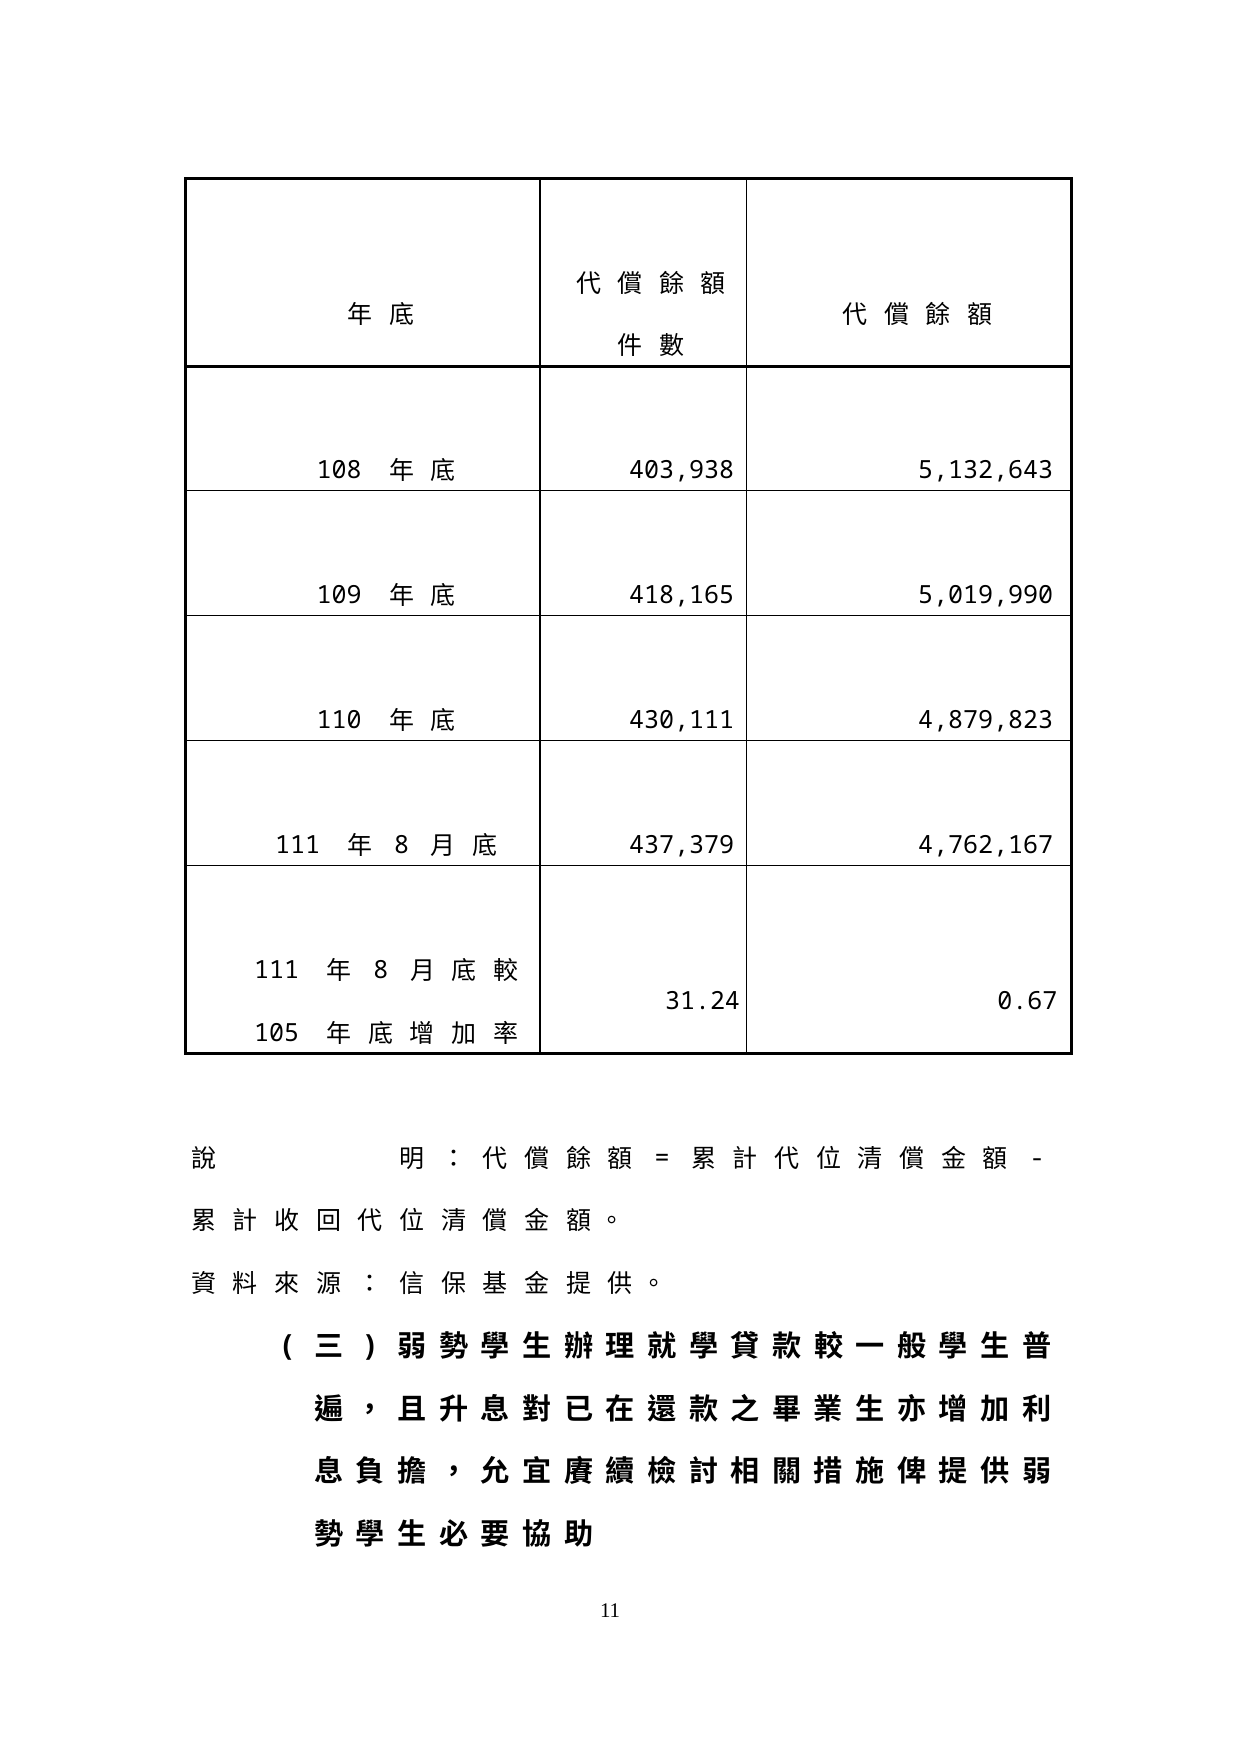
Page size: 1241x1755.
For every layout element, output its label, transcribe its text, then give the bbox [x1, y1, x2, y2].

table_cell 108年底 [187, 368, 539, 490]
text 資料來源：信保基金提供。 [183, 1240, 1058, 1302]
table_cell 0.67 [747, 866, 1070, 1052]
table_header 代償餘額 [747, 180, 1070, 365]
table_header 年底 [187, 180, 539, 365]
table_cell 5,132,643 [747, 368, 1070, 490]
text 說 明：代償餘額=累計代位清償金額-累計收回代位清償金額。 [183, 1115, 1058, 1240]
table_cell 110年底 [187, 616, 539, 740]
text (三)弱勢學生辦理就學貸款較一般學生普遍，且升息對已在還款之畢業生亦增加利息負擔，允宜賡續檢討相關措施俾提供弱勢學生必要協助 [242, 1302, 1058, 1552]
table_cell 111年8月底 [187, 741, 539, 865]
table_cell 403,938 [541, 368, 746, 490]
table_cell 111年8月底較105年底增加率 [187, 866, 539, 1052]
table_cell 430,111 [541, 616, 746, 740]
table_cell 437,379 [541, 741, 746, 865]
table_cell 4,762,167 [747, 741, 1070, 865]
table_cell 418,165 [541, 491, 746, 615]
table_cell 5,019,990 [747, 491, 1070, 615]
table_cell 109年底 [187, 491, 539, 615]
table_header 代償餘額件數 [541, 180, 746, 365]
table_cell 4,879,823 [747, 616, 1070, 740]
table_cell 31.24 [541, 866, 746, 1052]
